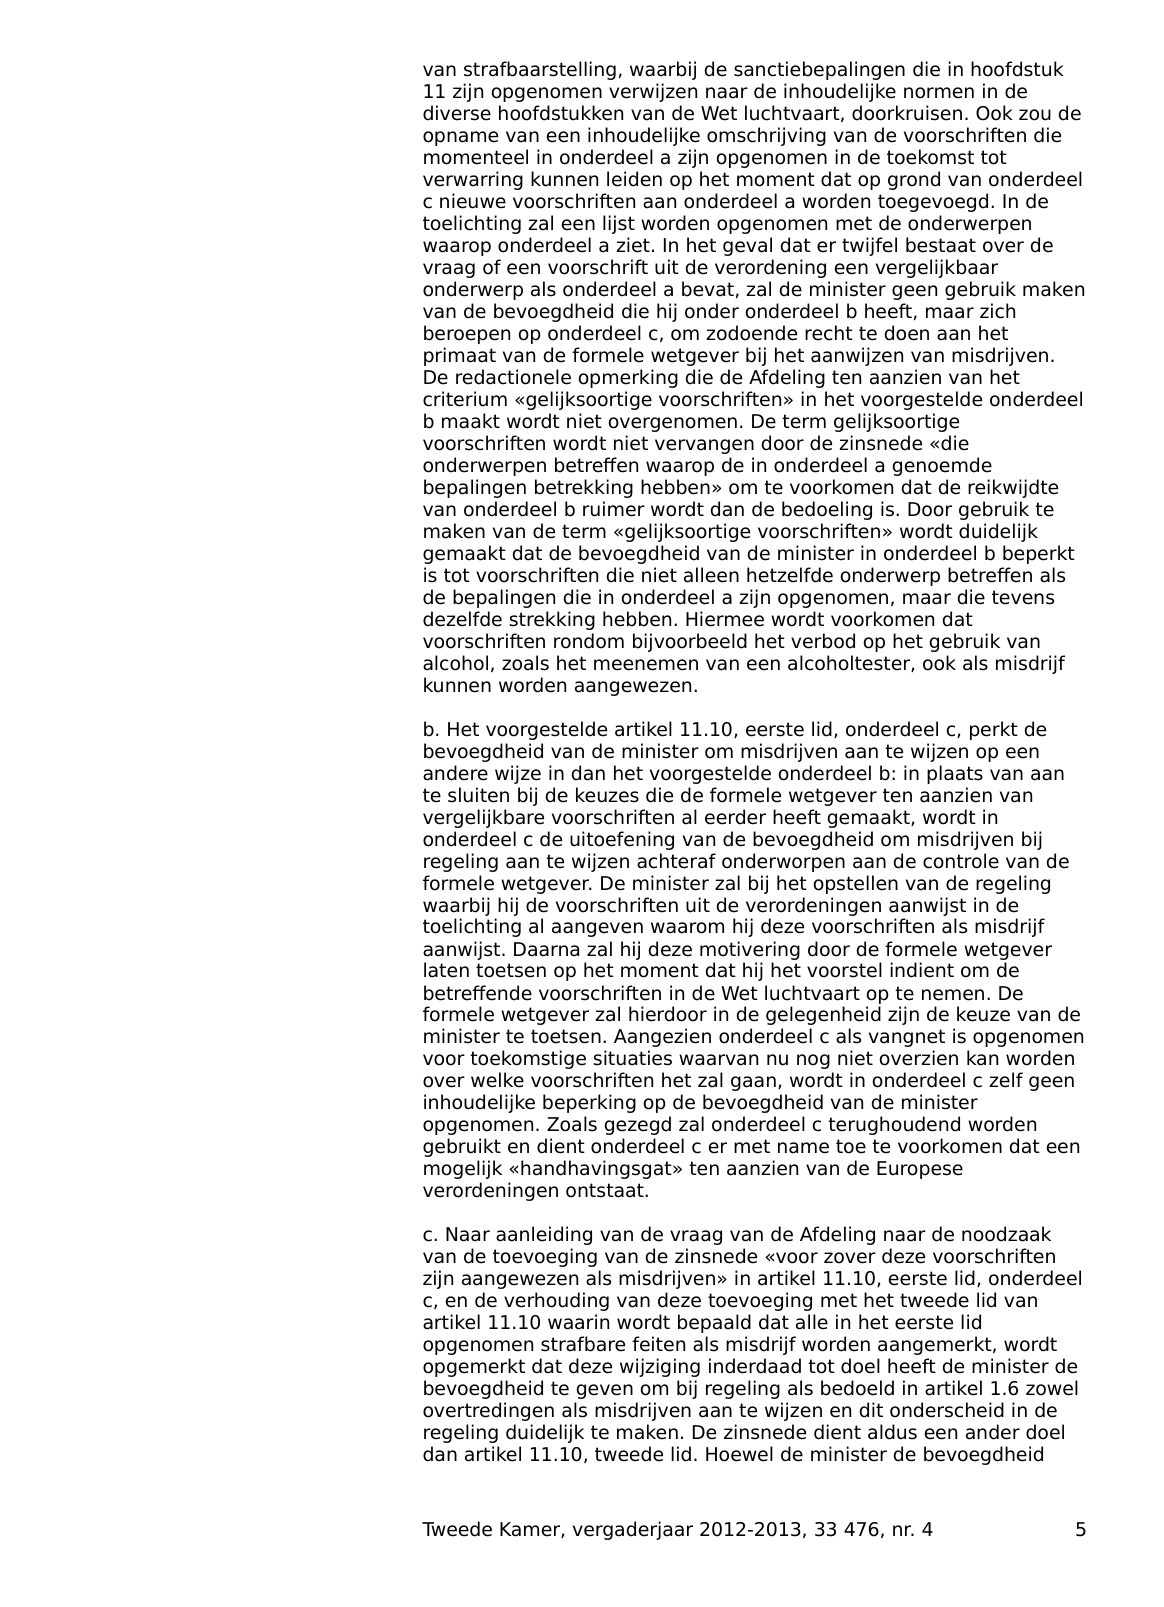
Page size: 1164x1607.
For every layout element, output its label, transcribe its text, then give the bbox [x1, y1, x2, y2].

text b. Het voorgestelde artikel 11.10, eerste lid, onderdeel c, perkt de bevoegdheid van de minister om misdrijven aan te wijzen op een andere wijze in dan het voorgestelde onderdeel b: in plaats van aan te sluiten bij de keuzes die de formele wetgever ten aanzien van vergelijkbare voorschriften al eerder heeft gemaakt, wordt in onderdeel c de uitoefening van de bevoegdheid om misdrijven bij regeling aan te wijzen achteraf onderworpen aan de controle van de formele wetgever. De minister zal bij het opstellen van de regeling waarbij hij de voorschriften uit de verordeningen aanwijst in de toelichting al aangeven waarom hij deze voorschriften als misdrijf aanwijst. Daarna zal hij deze motivering door de formele wetgever laten toetsen op het moment dat hij het voorstel indient om de betreffende voorschriften in de Wet luchtvaart op te nemen. De formele wetgever zal hierdoor in de gelegenheid zijn de keuze van de minister te toetsen. Aangezien onderdeel c als vangnet is opgenomen voor toekomstige situaties waarvan nu nog niet overzien kan worden over welke voorschriften het zal gaan, wordt in onderdeel c zelf geen inhoudelijke beperking op de bevoegdheid van de minister opgenomen. Zoals gezegd zal onderdeel c terughoudend worden gebruikt en dient onderdeel c er met name toe te voorkomen dat een mogelijk «handhavingsgat» ten aanzien van de Europese verordeningen ontstaat. [422, 719, 1087, 1202]
text c. Naar aanleiding van de vraag van de Afdeling naar de noodzaak van de toevoeging van de zinsnede «voor zover deze voorschriften zijn aangewezen als misdrijven» in artikel 11.10, eerste lid, onderdeel c, en de verhouding van deze toevoeging met het tweede lid van artikel 11.10 waarin wordt bepaald dat alle in het eerste lid opgenomen strafbare feiten als misdrijf worden aangemerkt, wordt opgemerkt dat deze wijziging inderdaad tot doel heeft de minister de bevoegdheid te geven om bij regeling als bedoeld in artikel 1.6 zowel overtredingen als misdrijven aan te wijzen en dit onderscheid in de regeling duidelijk te maken. De zinsnede dient aldus een ander doel dan artikel 11.10, tweede lid. Hoewel de minister de bevoegdheid [422, 1224, 1087, 1466]
text van strafbaarstelling, waarbij de sanctiebepalingen die in hoofdstuk 11 zijn opgenomen verwijzen naar de inhoudelijke normen in de diverse hoofdstukken van de Wet luchtvaart, doorkruisen. Ook zou de opname van een inhoudelijke omschrijving van de voorschriften die momenteel in onderdeel a zijn opgenomen in de toekomst tot verwarring kunnen leiden op het moment dat op grond van onderdeel c nieuwe voorschriften aan onderdeel a worden toegevoegd. In de toelichting zal een lijst worden opgenomen met de onderwerpen waarop onderdeel a ziet. In het geval dat er twijfel bestaat over de vraag of een voorschrift uit de verordening een vergelijkbaar onderwerp als onderdeel a bevat, zal de minister geen gebruik maken van de bevoegdheid die hij onder onderdeel b heeft, maar zich beroepen op onderdeel c, om zodoende recht te doen aan het primaat van de formele wetgever bij het aanwijzen van misdrijven. De redactionele opmerking die de Afdeling ten aanzien van het criterium «gelijksoortige voorschriften» in het voorgestelde onderdeel b maakt wordt niet overgenomen. De term gelijksoortige voorschriften wordt niet vervangen door de zinsnede «die onderwerpen betreffen waarop de in onderdeel a genoemde bepalingen betrekking hebben» om te voorkomen dat de reikwijdte van onderdeel b ruimer wordt dan de bedoeling is. Door gebruik te maken van de term «gelijksoortige voorschriften» wordt duidelijk gemaakt dat de bevoegdheid van de minister in onderdeel b beperkt is tot voorschriften die niet alleen hetzelfde onderwerp betreffen als de bepalingen die in onderdeel a zijn opgenomen, maar die tevens dezelfde strekking hebben. Hiermee wordt voorkomen dat voorschriften rondom bijvoorbeeld het verbod op het gebruik van alcohol, zoals het meenemen van een alcoholtester, ook als misdrijf kunnen worden aangewezen. [422, 59, 1087, 696]
